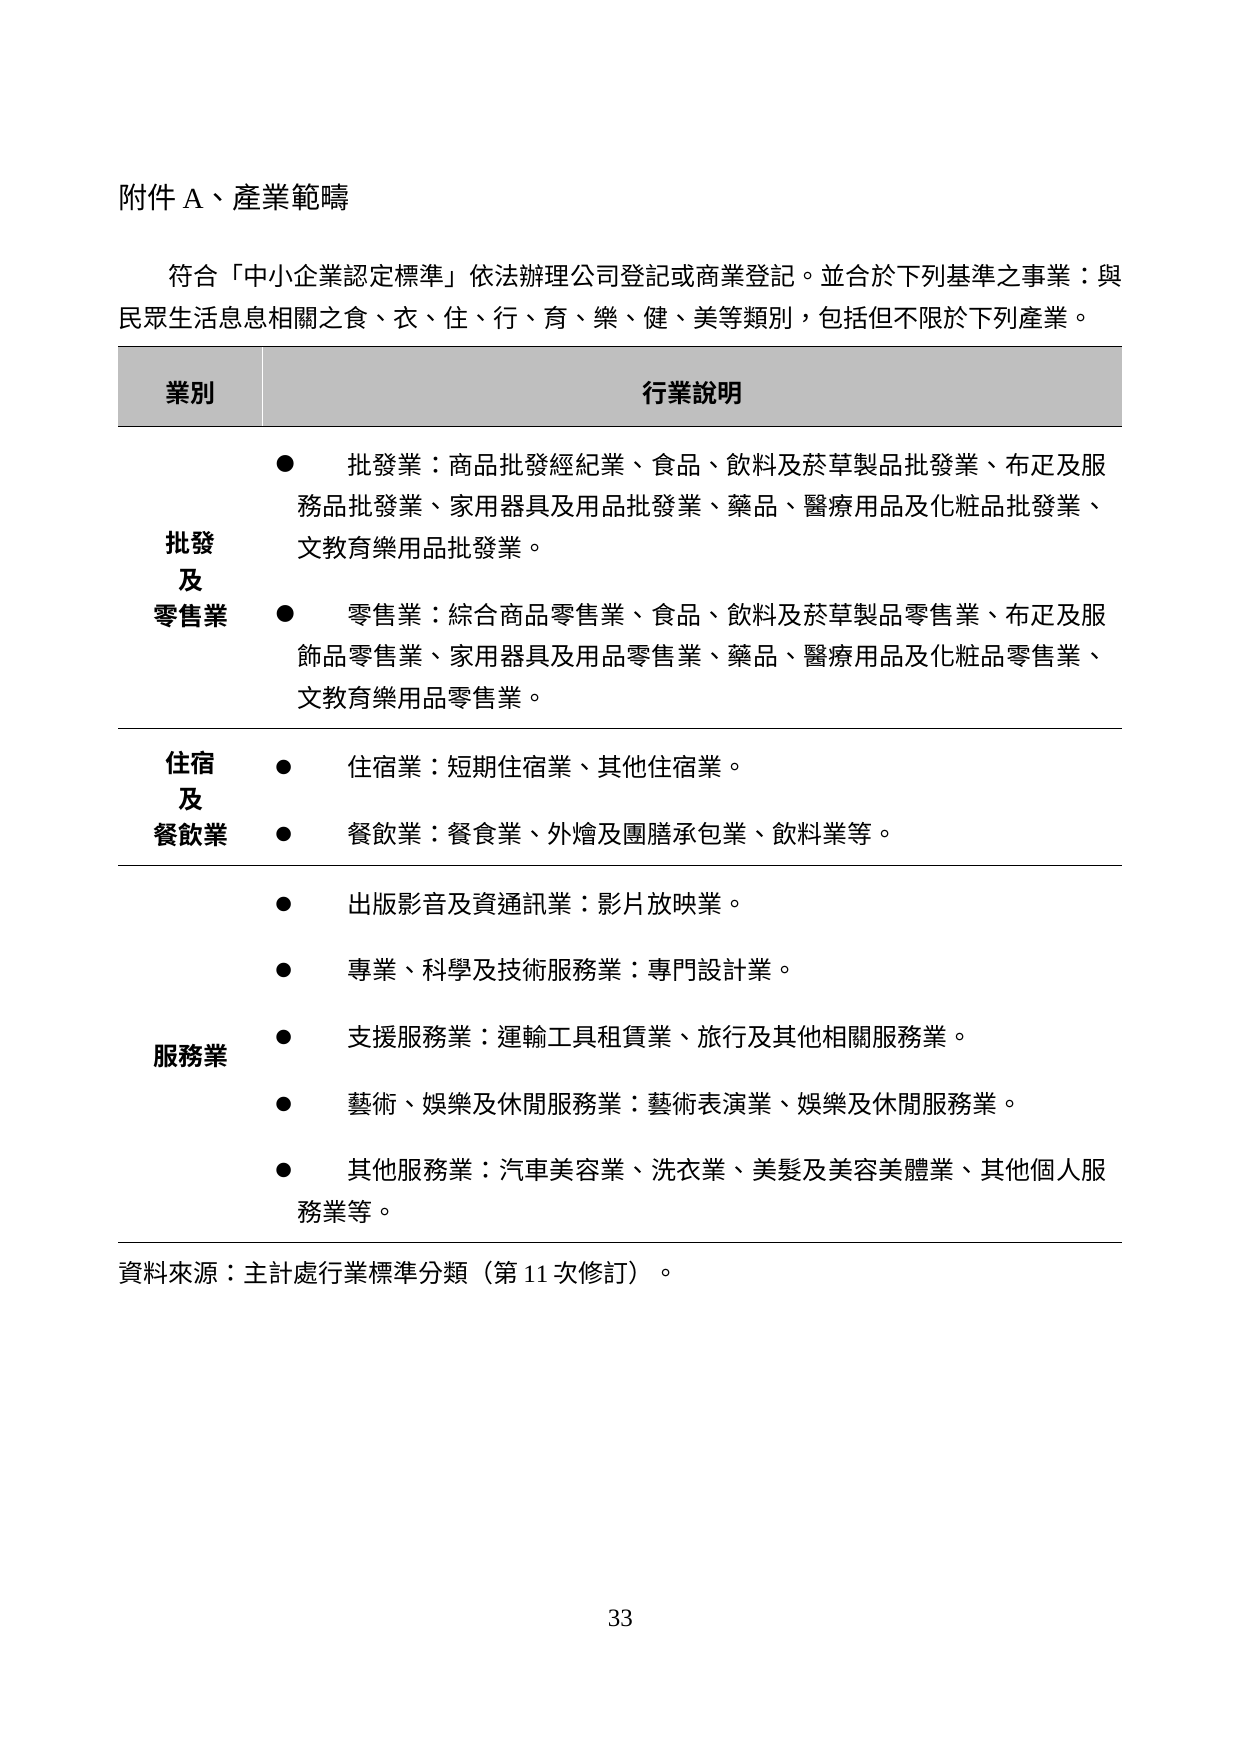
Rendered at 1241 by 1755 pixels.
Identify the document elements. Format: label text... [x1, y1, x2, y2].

table_cell 住宿 及 餐飲業 [118, 729, 262, 864]
subtitle 附件A、產業範疇 [118, 174, 1122, 217]
text 資料來源：主計處行業標準分類（第11次修訂）。 [118, 1254, 1122, 1290]
table_cell 住宿業：短期住宿業、其他住宿業。 餐飲業：餐食業、外燴及團膳承包業、飲料業等。 [263, 729, 1122, 864]
table_cell 批發業：商品批發經紀業、食品、飲料及菸草製品批發業、布疋及服務品批發業、家用器具及用品批發業、藥品、醫療用品及化粧品批發業、文教育樂用品批發業。 零售業：綜合商品零售業、食品、飲料及菸草製品零售業、布疋及服飾品零售業、家用器具及用品零售業、藥品、醫療用品及化粧品零售業、文教育樂用品零售業。 [263, 427, 1122, 728]
text 符合「中小企業認定標準」依法辦理公司登記或商業登記。並合於下列基準之事業：與民眾生活息息相關之食、衣、住、行、育、樂、健、美等類別，包括但不限於下列產業。 [118, 252, 1122, 336]
table_cell 批發 及 零售業 [118, 427, 262, 728]
table_header 行業說明 [263, 347, 1122, 426]
table_cell 服務業 [118, 866, 262, 1242]
table_cell 出版影音及資通訊業：影片放映業。 專業、科學及技術服務業：專門設計業。 支援服務業：運輸工具租賃業、旅行及其他相關服務業。 藝術、娛樂及休閒服務業：藝術表演業、娛樂及休閒服務業。 其他服務業：汽車美容業、洗衣業、美髮及美容美體業、其他個人服務業等。 [263, 866, 1122, 1242]
table_header 業別 [118, 347, 262, 426]
